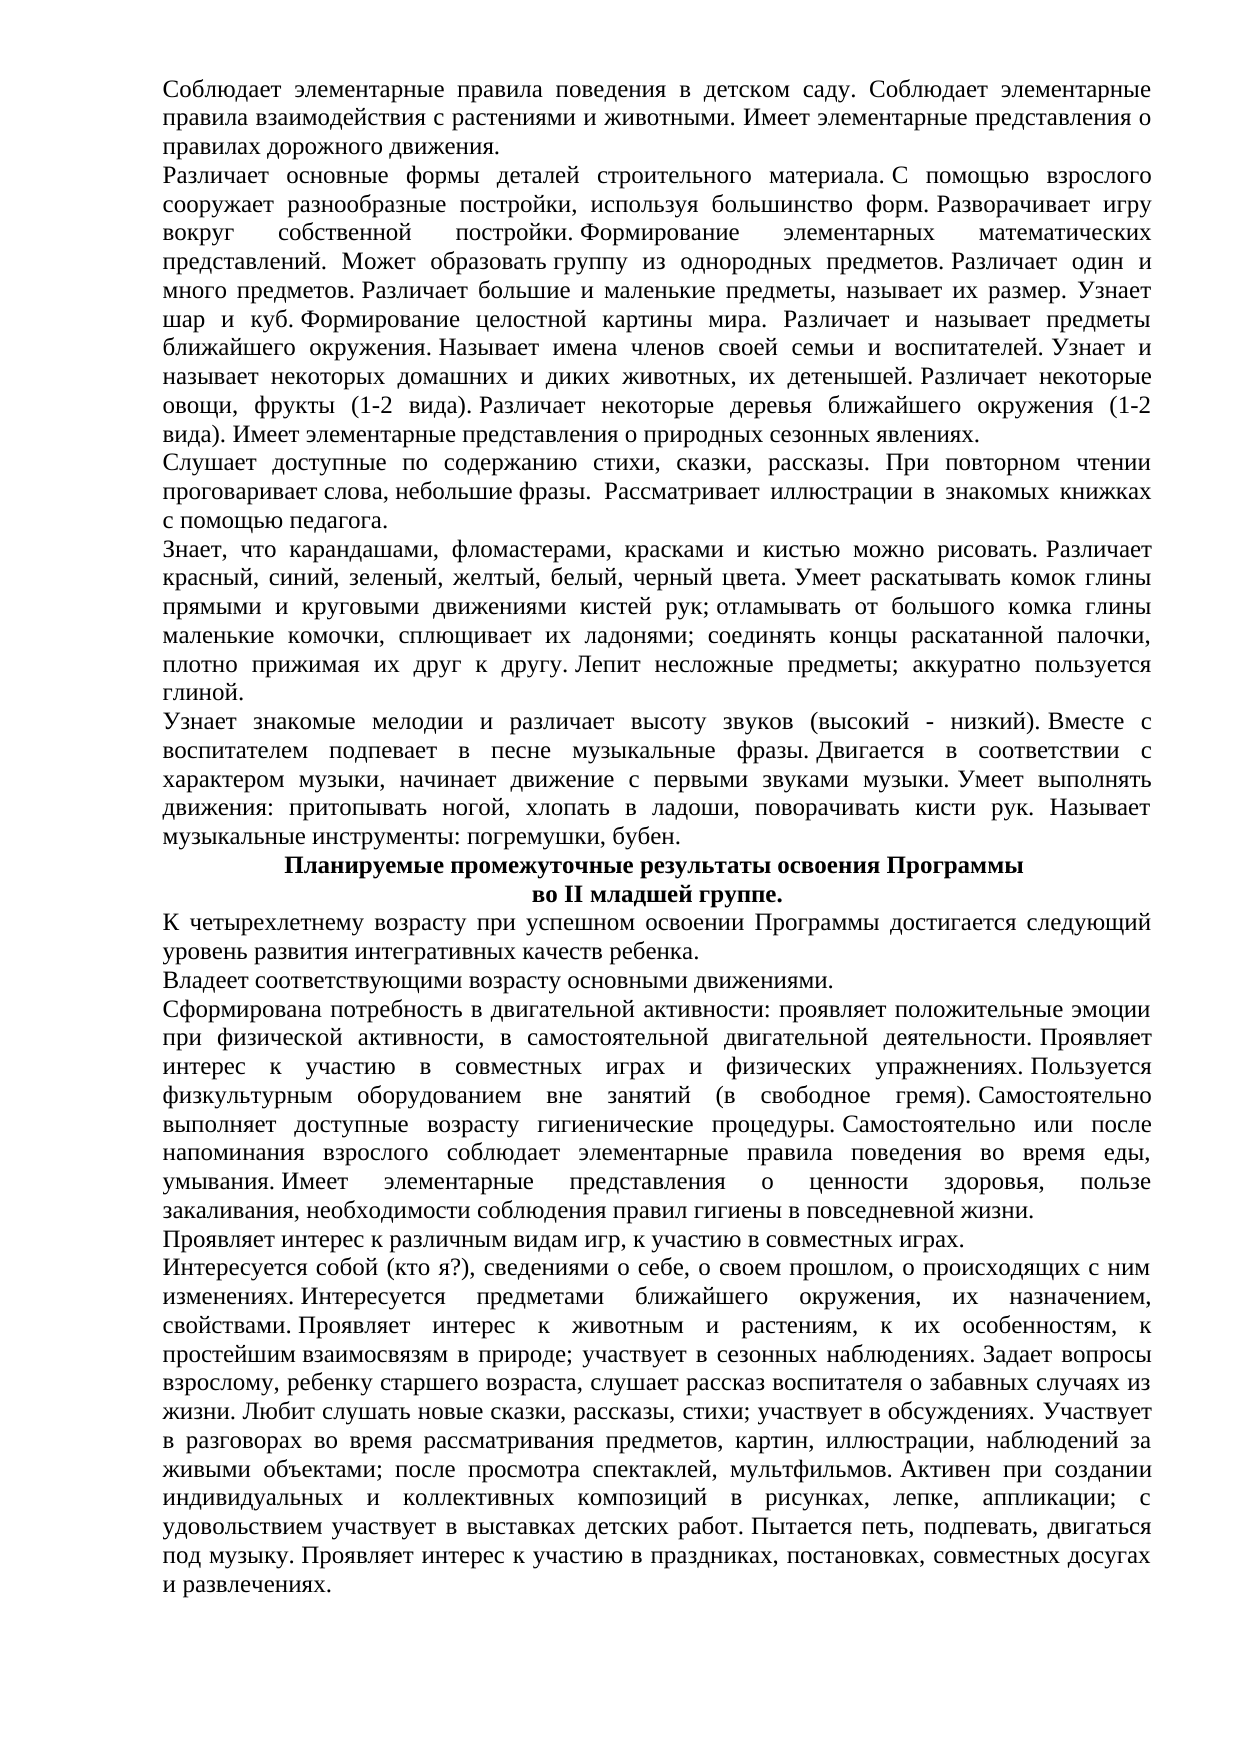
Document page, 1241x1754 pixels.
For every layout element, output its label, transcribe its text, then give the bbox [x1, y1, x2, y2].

text Знает, что карандашами, фломастерами, красками и кистью можно рисовать. Различает красный, синий, зеленый, желтый, белый, черный цвета. Умеет раскатывать комок глины прямыми и круговыми движениями кистей рук; отламывать от большого комка глины маленькие комочки, сплющивает их ладонями; соединять концы раскатанной палочки, плотно прижимая их друг к другу. Лепит несложные предметы; аккуратно пользуется глиной. [162, 534, 1152, 706]
text Слушает доступные по содержанию стихи, сказки, рассказы. При повторном чтении проговаривает слова, небольшие фразы. Рассматривает иллюстрации в знакомых книжках с помощью педагога. [162, 447, 1152, 534]
text К четырехлетнему возрасту при успешном освоении Программы достигается следующий уровень развития интегративных качеств ребенка. [162, 907, 1152, 965]
text Различает основные формы деталей строительного материала. С помощью взрослого сооружает разнообразные постройки, используя большинство форм. Разворачивает игру вокруг собственной постройки. Формирование элементарных математических представлений. Может образовать группу из однородных предметов. Различает один и много предметов. Различает большие и маленькие предметы, называет их размер. Узнает шар и куб. Формирование целостной картины мира. Различает и называет предметы ближайшего окружения. Называет имена членов своей семьи и воспитателей. Узнает и называет некоторых домашних и диких животных, их детенышей. Различает некоторые овощи, фрукты (1-2 вида). Различает некоторые деревья ближайшего окружения (1-2 вида). Имеет элементарные представления о природных сезонных явлениях. [162, 160, 1152, 447]
text Владеет соответствующими возрасту основными движениями. [162, 965, 1152, 994]
text Планируемые промежуточные результаты освоения Программы [162, 850, 1152, 879]
text Соблюдает элементарные правила поведения в детском саду. Соблюдает элементарные правила взаимодействия с растениями и животными. Имеет элементарные представления о правилах дорожного движения. [162, 74, 1152, 160]
text Проявляет интерес к различным видам игр, к участию в совместных играх. [162, 1224, 1152, 1252]
text Сформирована потребность в двигательной активности: проявляет положительные эмоции при физической активности, в самостоятельной двигательной деятельности. Проявляет интерес к участию в совместных играх и физических упражнениях. Пользуется физкультурным оборудованием вне занятий (в свободное гремя). Самостоятельно выполняет доступные возрасту гигиенические процедуры. Самостоятельно или после напоминания взрослого соблюдает элементарные правила поведения во время еды, умывания. Имеет элементарные представления о ценности здоровья, пользе закаливания, необходимости соблюдения правил гигиены в повседневной жизни. [162, 994, 1152, 1224]
text Узнает знакомые мелодии и различает высоту звуков (высокий - низкий). Вместе с воспитателем подпевает в песне музыкальные фразы. Двигается в соответствии с характером музыки, начинает движение с первыми звуками музыки. Умеет выполнять движения: притопывать ногой, хлопать в ладоши, поворачивать кисти рук. Называет музыкальные инструменты: погремушки, бубен. [162, 706, 1152, 850]
text во II младшей группе. [162, 879, 1152, 907]
text Интересуется собой (кто я?), сведениями о себе, о своем прошлом, о происходящих с ним изменениях. Интересуется предметами ближайшего окружения, их назначением, свойствами. Проявляет интерес к животным и растениям, к их особенностям, к простейшим взаимосвязям в природе; участвует в сезонных наблюдениях. Задает вопросы взрослому, ребенку старшего возраста, слушает рассказ воспитателя о забавных случаях из жизни. Любит слушать новые сказки, рассказы, стихи; участвует в обсуждениях. Участвует в разговорах во время рассматривания предметов, картин, иллюстрации, наблюдений за живыми объектами; после просмотра спектаклей, мультфильмов. Активен при создании индивидуальных и коллективных композиций в рисунках, лепке, аппликации; с удовольствием участвует в выставках детских работ. Пытается петь, подпевать, двигаться под музыку. Проявляет интерес к участию в праздниках, постановках, совместных досугах и развлечениях. [162, 1252, 1152, 1597]
